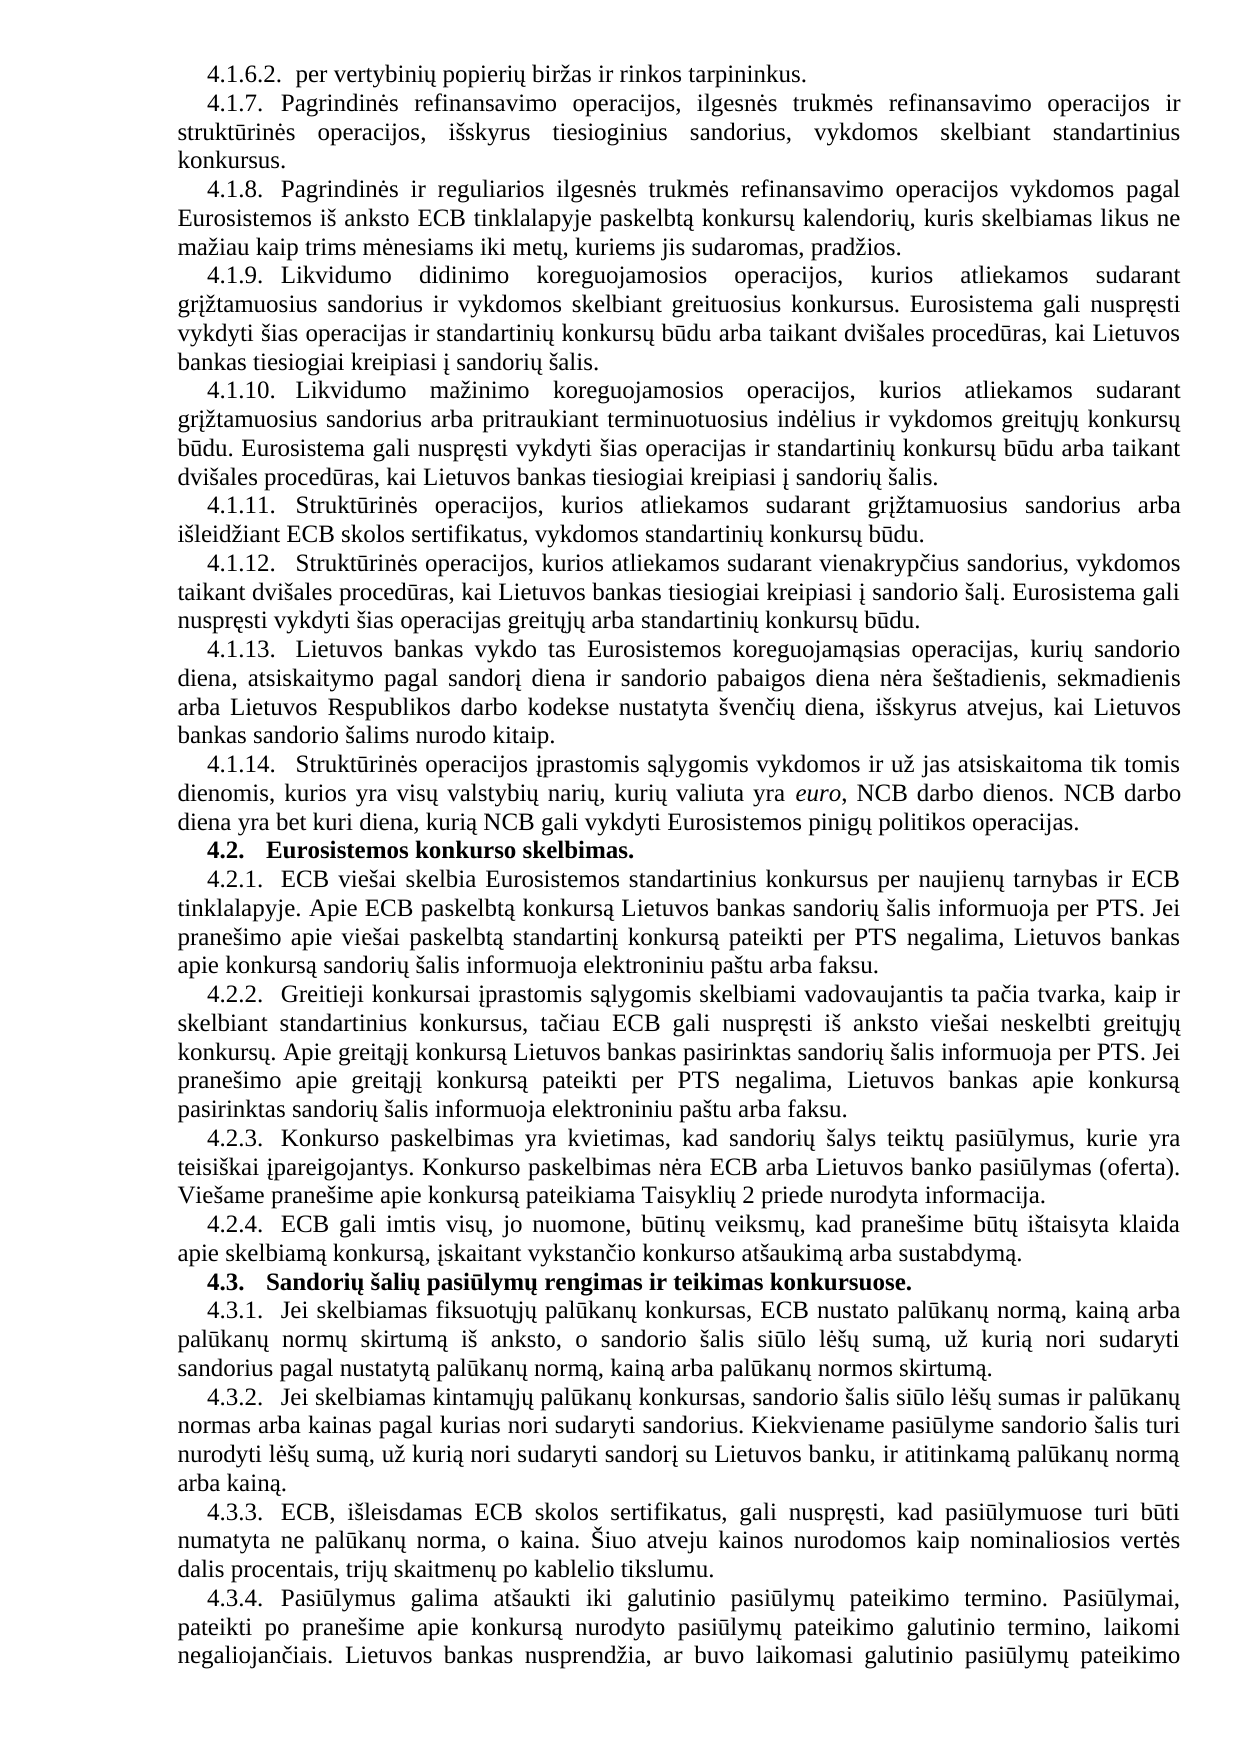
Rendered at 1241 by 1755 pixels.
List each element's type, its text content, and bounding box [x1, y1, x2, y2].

text 4.1.8. Pagrindinės ir reguliarios ilgesnės trukmės refinansavimo operacijos vykdomos pagal Eurosistemos iš anksto ECB tinklalapyje paskelbtą konkursų kalendorių, kuris skelbiamas likus ne mažiau kaip trims mėnesiams iki metų, kuriems jis sudaromas, pradžios. [177, 174, 1181, 260]
text 4.2. Eurosistemos konkurso skelbimas. [177, 835, 1181, 864]
text 4.1.13. Lietuvos bankas vykdo tas Eurosistemos koreguojamąsias operacijas, kurių sandorio diena, atsiskaitymo pagal sandorį diena ir sandorio pabaigos diena nėra šeštadienis, sekmadienis arba Lietuvos Respublikos darbo kodekse nustatyta švenčių diena, išskyrus atvejus, kai Lietuvos bankas sandorio šalims nurodo kitaip. [177, 634, 1181, 749]
text 4.1.10. Likvidumo mažinimo koreguojamosios operacijos, kurios atliekamos sudarant grįžtamuosius sandorius arba pritraukiant terminuotuosius indėlius ir vykdomos greitųjų konkursų būdu. Eurosistema gali nuspręsti vykdyti šias operacijas ir standartinių konkursų būdu arba taikant dvišales procedūras, kai Lietuvos bankas tiesiogiai kreipiasi į sandorių šalis. [177, 375, 1181, 490]
text 4.2.2. Greitieji konkursai įprastomis sąlygomis skelbiami vadovaujantis ta pačia tvarka, kaip ir skelbiant standartinius konkursus, tačiau ECB gali nuspręsti iš anksto viešai neskelbti greitųjų konkursų. Apie greitąjį konkursą Lietuvos bankas pasirinktas sandorių šalis informuoja per PTS. Jei pranešimo apie greitąjį konkursą pateikti per PTS negalima, Lietuvos bankas apie konkursą pasirinktas sandorių šalis informuoja elektroniniu paštu arba faksu. [177, 979, 1181, 1123]
text 4.1.12. Struktūrinės operacijos, kurios atliekamos sudarant vienakrypčius sandorius, vykdomos taikant dvišales procedūras, kai Lietuvos bankas tiesiogiai kreipiasi į sandorio šalį. Eurosistema gali nuspręsti vykdyti šias operacijas greitųjų arba standartinių konkursų būdu. [177, 548, 1181, 634]
text 4.1.7. Pagrindinės refinansavimo operacijos, ilgesnės trukmės refinansavimo operacijos ir struktūrinės operacijos, išskyrus tiesioginius sandorius, vykdomos skelbiant standartinius konkursus. [177, 88, 1181, 174]
text 4.1.11. Struktūrinės operacijos, kurios atliekamos sudarant grįžtamuosius sandorius arba išleidžiant ECB skolos sertifikatus, vykdomos standartinių konkursų būdu. [177, 490, 1181, 548]
text 4.2.3. Konkurso paskelbimas yra kvietimas, kad sandorių šalys teiktų pasiūlymus, kurie yra teisiškai įpareigojantys. Konkurso paskelbimas nėra ECB arba Lietuvos banko pasiūlymas (oferta). Viešame pranešime apie konkursą pateikiama Taisyklių 2 priede nurodyta informacija. [177, 1123, 1181, 1209]
text 4.3.4. Pasiūlymus galima atšaukti iki galutinio pasiūlymų pateikimo termino. Pasiūlymai, pateikti po pranešime apie konkursą nurodyto pasiūlymų pateikimo galutinio termino, laikomi negaliojančiais. Lietuvos bankas nusprendžia, ar buvo laikomasi galutinio pasiūlymų pateikimo [177, 1583, 1181, 1669]
text 4.3.2. Jei skelbiamas kintamųjų palūkanų konkursas, sandorio šalis siūlo lėšų sumas ir palūkanų normas arba kainas pagal kurias nori sudaryti sandorius. Kiekviename pasiūlyme sandorio šalis turi nurodyti lėšų sumą, už kurią nori sudaryti sandorį su Lietuvos banku, ir atitinkamą palūkanų normą arba kainą. [177, 1382, 1181, 1497]
text 4.3.3. ECB, išleisdamas ECB skolos sertifikatus, gali nuspręsti, kad pasiūlymuose turi būti numatyta ne palūkanų norma, o kaina. Šiuo atveju kainos nurodomos kaip nominaliosios vertės dalis procentais, trijų skaitmenų po kablelio tikslumu. [177, 1497, 1181, 1583]
text 4.3.1. Jei skelbiamas fiksuotųjų palūkanų konkursas, ECB nustato palūkanų normą, kainą arba palūkanų normų skirtumą iš anksto, o sandorio šalis siūlo lėšų sumą, už kurią nori sudaryti sandorius pagal nustatytą palūkanų normą, kainą arba palūkanų normos skirtumą. [177, 1295, 1181, 1382]
text 4.1.9. Likvidumo didinimo koreguojamosios operacijos, kurios atliekamos sudarant grįžtamuosius sandorius ir vykdomos skelbiant greituosius konkursus. Eurosistema gali nuspręsti vykdyti šias operacijas ir standartinių konkursų būdu arba taikant dvišales procedūras, kai Lietuvos bankas tiesiogiai kreipiasi į sandorių šalis. [177, 260, 1181, 375]
text 4.3. Sandorių šalių pasiūlymų rengimas ir teikimas konkursuose. [177, 1267, 1181, 1295]
text 4.1.14. Struktūrinės operacijos įprastomis sąlygomis vykdomos ir už jas atsiskaitoma tik tomis dienomis, kurios yra visų valstybių narių, kurių valiuta yra euro, NCB darbo dienos. NCB darbo diena yra bet kuri diena, kurią NCB gali vykdyti Eurosistemos pinigų politikos operacijas. [177, 749, 1181, 835]
text 4.1.6.2. per vertybinių popierių biržas ir rinkos tarpininkus. [177, 59, 1181, 88]
text 4.2.4. ECB gali imtis visų, jo nuomone, būtinų veiksmų, kad pranešime būtų ištaisyta klaida apie skelbiamą konkursą, įskaitant vykstančio konkurso atšaukimą arba sustabdymą. [177, 1209, 1181, 1267]
text 4.2.1. ECB viešai skelbia Eurosistemos standartinius konkursus per naujienų tarnybas ir ECB tinklalapyje. Apie ECB paskelbtą konkursą Lietuvos bankas sandorių šalis informuoja per PTS. Jei pranešimo apie viešai paskelbtą standartinį konkursą pateikti per PTS negalima, Lietuvos bankas apie konkursą sandorių šalis informuoja elektroniniu paštu arba faksu. [177, 864, 1181, 979]
